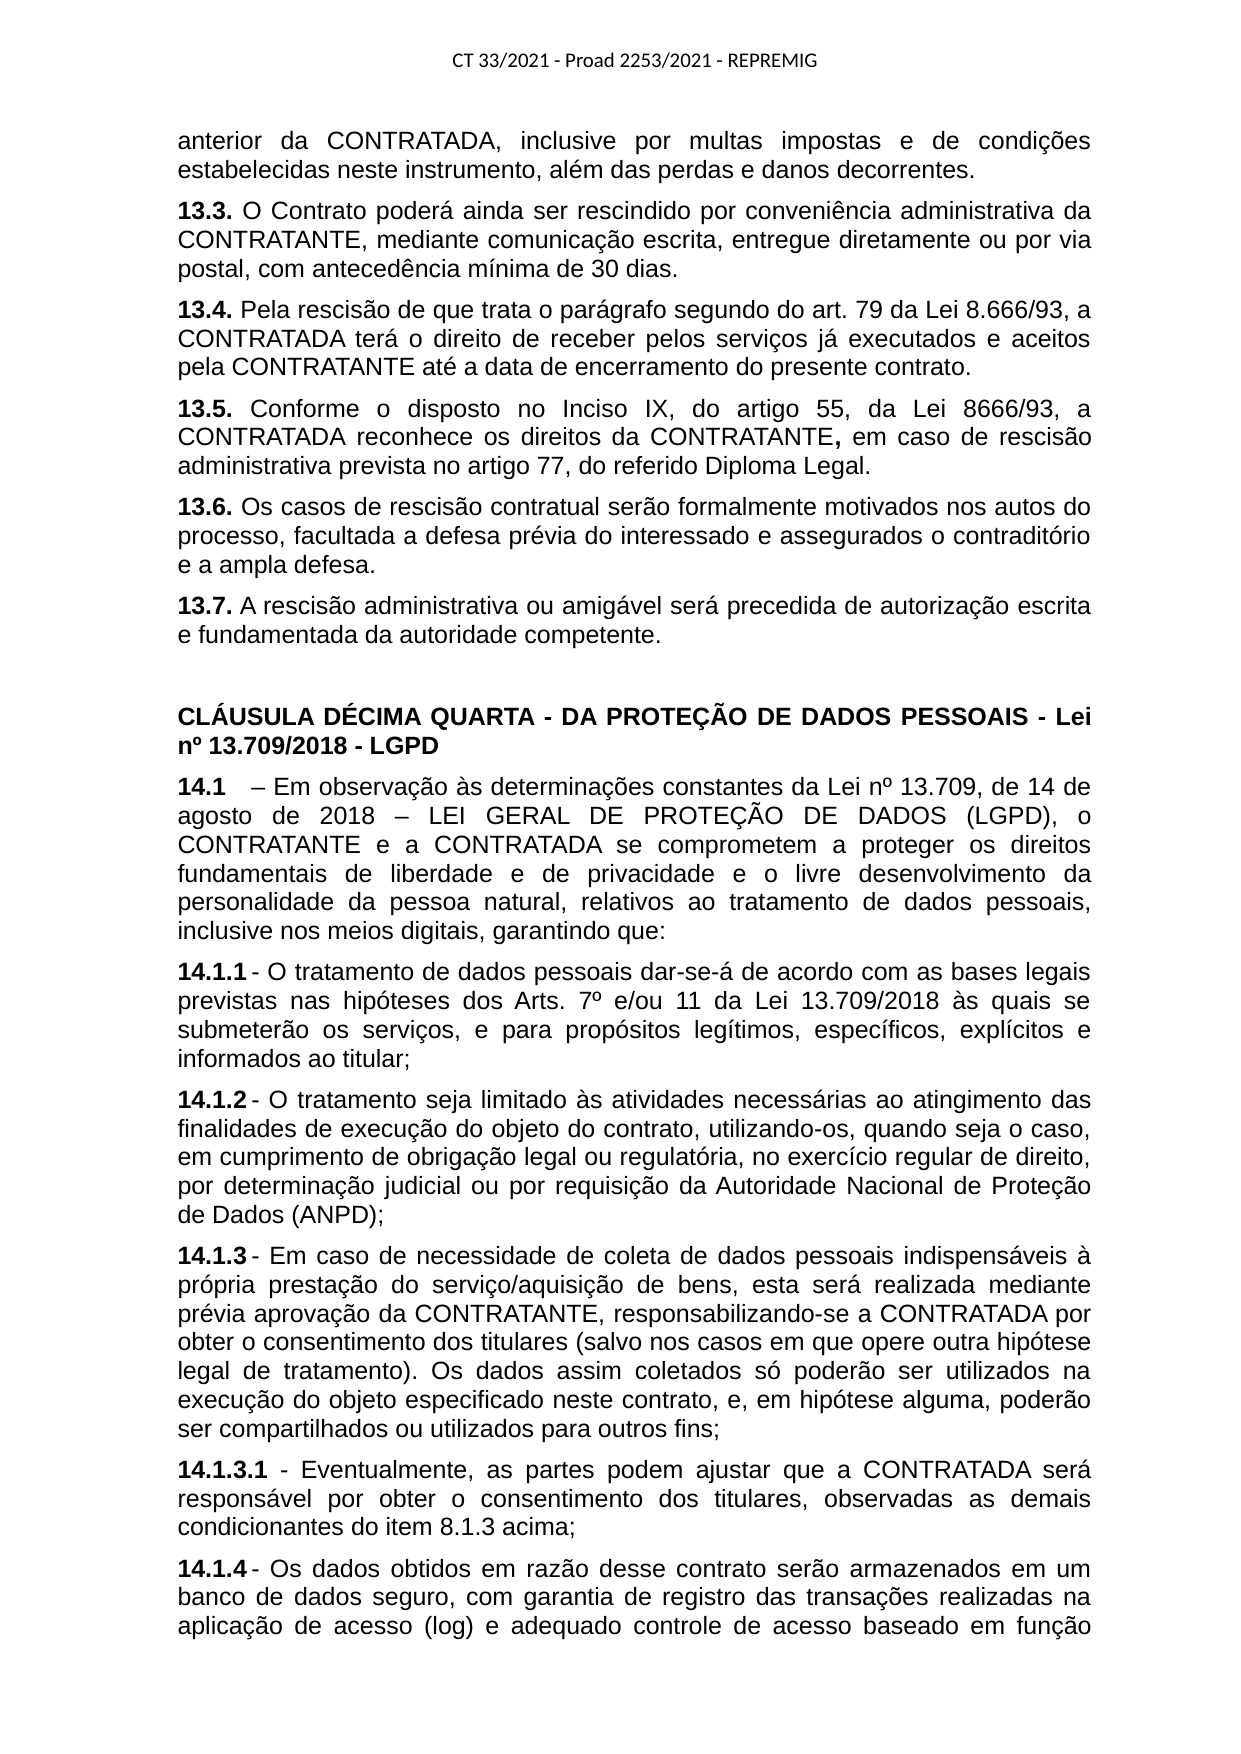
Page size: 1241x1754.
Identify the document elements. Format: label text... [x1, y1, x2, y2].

text 13.5. Conforme o disposto no Inciso IX, do artigo 55, da Lei 8666/93, a CONTRATADA reconhece os direitos da CONTRATANTE, em caso de rescisão administrativa prevista no artigo 77, do referido Diploma Legal. [177, 394, 1092, 480]
text 14.1 – Em observação às determinações constantes da Lei nº 13.709, de 14 de agosto de 2018 – LEI GERAL DE PROTEÇÃO DE DADOS (LGPD), o CONTRATANTE e a CONTRATADA se comprometem a proteger os direitos fundamentais de liberdade e de privacidade e o livre desenvolvimento da personalidade da pessoa natural, relativos ao tratamento de dados pessoais, inclusive nos meios digitais, garantindo que: [177, 772, 1092, 945]
text 14.1.2 - O tratamento seja limitado às atividades necessárias ao atingimento das finalidades de execução do objeto do contrato, utilizando-os, quando seja o caso, em cumprimento de obrigação legal ou regulatória, no exercício regular de direito, por determinação judicial ou por requisição da Autoridade Nacional de Proteção de Dados (ANPD); [177, 1085, 1092, 1229]
text 14.1.3.1 - Eventualmente, as partes podem ajustar que a CONTRATADA será responsável por obter o consentimento dos titulares, observadas as demais condicionantes do item 8.1.3 acima; [177, 1455, 1092, 1541]
text CLÁUSULA DÉCIMA QUARTA - DA PROTEÇÃO DE DADOS PESSOAIS - Lei nº 13.709/2018 - LGPD [177, 702, 1092, 760]
text 13.6. Os casos de rescisão contratual serão formalmente motivados nos autos do processo, facultada a defesa prévia do interessado e assegurados o contraditório e a ampla defesa. [177, 492, 1092, 579]
text 14.1.4 - Os dados obtidos em razão desse contrato serão armazenados em um banco de dados seguro, com garantia de registro das transações realizadas na aplicação de acesso (log) e adequado controle de acesso baseado em função [177, 1554, 1092, 1640]
text 13.4. Pela rescisão de que trata o parágrafo segundo do art. 79 da Lei 8.666/93, a CONTRATADA terá o direito de receber pelos serviços já executados e aceitos pela CONTRATANTE até a data de encerramento do presente contrato. [177, 295, 1092, 381]
text anterior da CONTRATADA, inclusive por multas impostas e de condições estabelecidas neste instrumento, além das perdas e danos decorrentes. [177, 126, 1092, 184]
text 14.1.3 - Em caso de necessidade de coleta de dados pessoais indispensáveis à própria prestação do serviço/aquisição de bens, esta será realizada mediante prévia aprovação da CONTRATANTE, responsabilizando-se a CONTRATADA por obter o consentimento dos titulares (salvo nos casos em que opere outra hipótese legal de tratamento). Os dados assim coletados só poderão ser utilizados na execução do objeto especificado neste contrato, e, em hipótese alguma, poderão ser compartilhados ou utilizados para outros fins; [177, 1241, 1092, 1442]
text 14.1.1 - O tratamento de dados pessoais dar-se-á de acordo com as bases legais previstas nas hipóteses dos Arts. 7º e/ou 11 da Lei 13.709/2018 às quais se submeterão os serviços, e para propósitos legítimos, específicos, explícitos e informados ao titular; [177, 957, 1092, 1072]
text 13.7. A rescisão administrativa ou amigável será precedida de autorização escrita e fundamentada da autoridade competente. [177, 591, 1092, 649]
text 13.3. O Contrato poderá ainda ser rescindido por conveniência administrativa da CONTRATANTE, mediante comunicação escrita, entregue diretamente ou por via postal, com antecedência mínima de 30 dias. [177, 196, 1092, 282]
